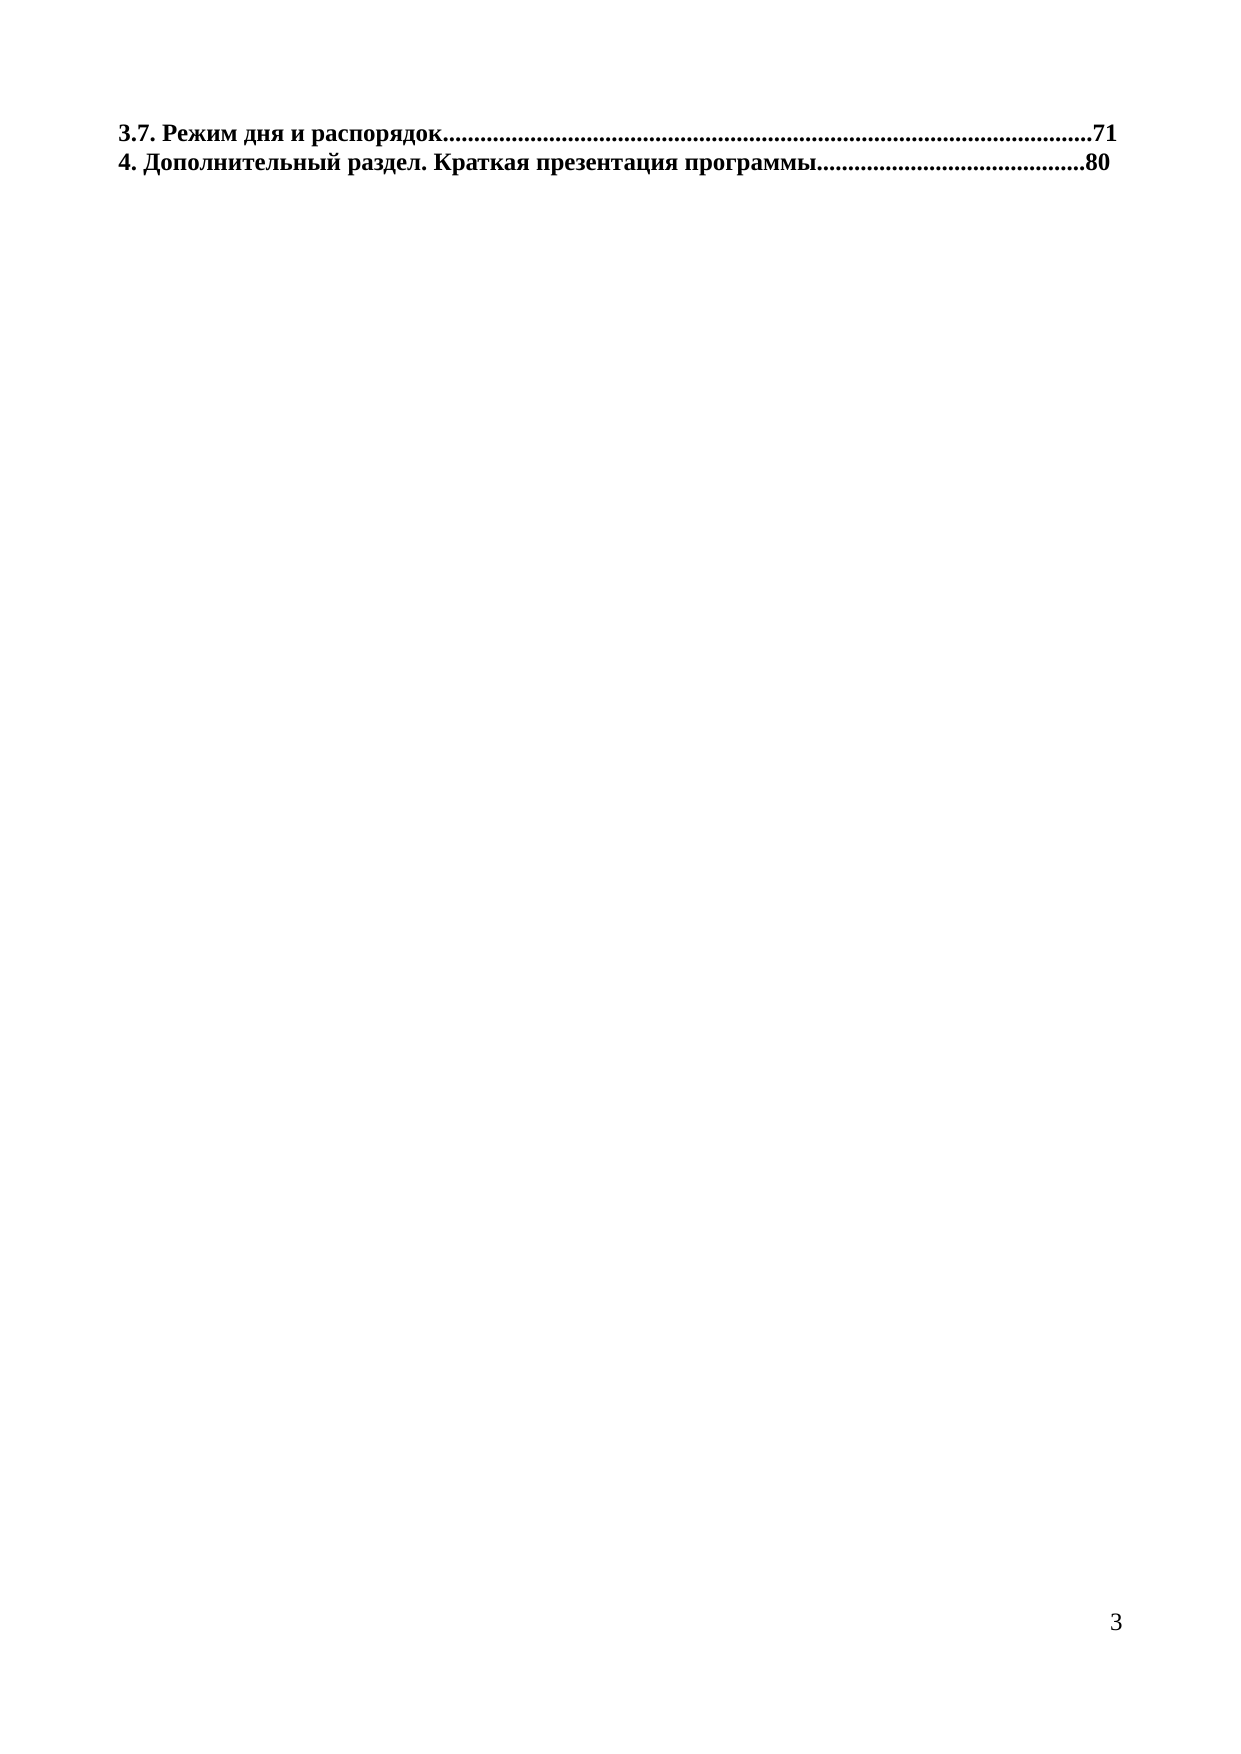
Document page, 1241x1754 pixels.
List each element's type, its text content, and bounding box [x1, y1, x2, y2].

text 3.7. Режим дня и распорядок........................................................................................................71 [118, 118, 1122, 147]
text 4. Дополнительный раздел. Краткая презентация программы...........................................80 [118, 147, 1122, 176]
